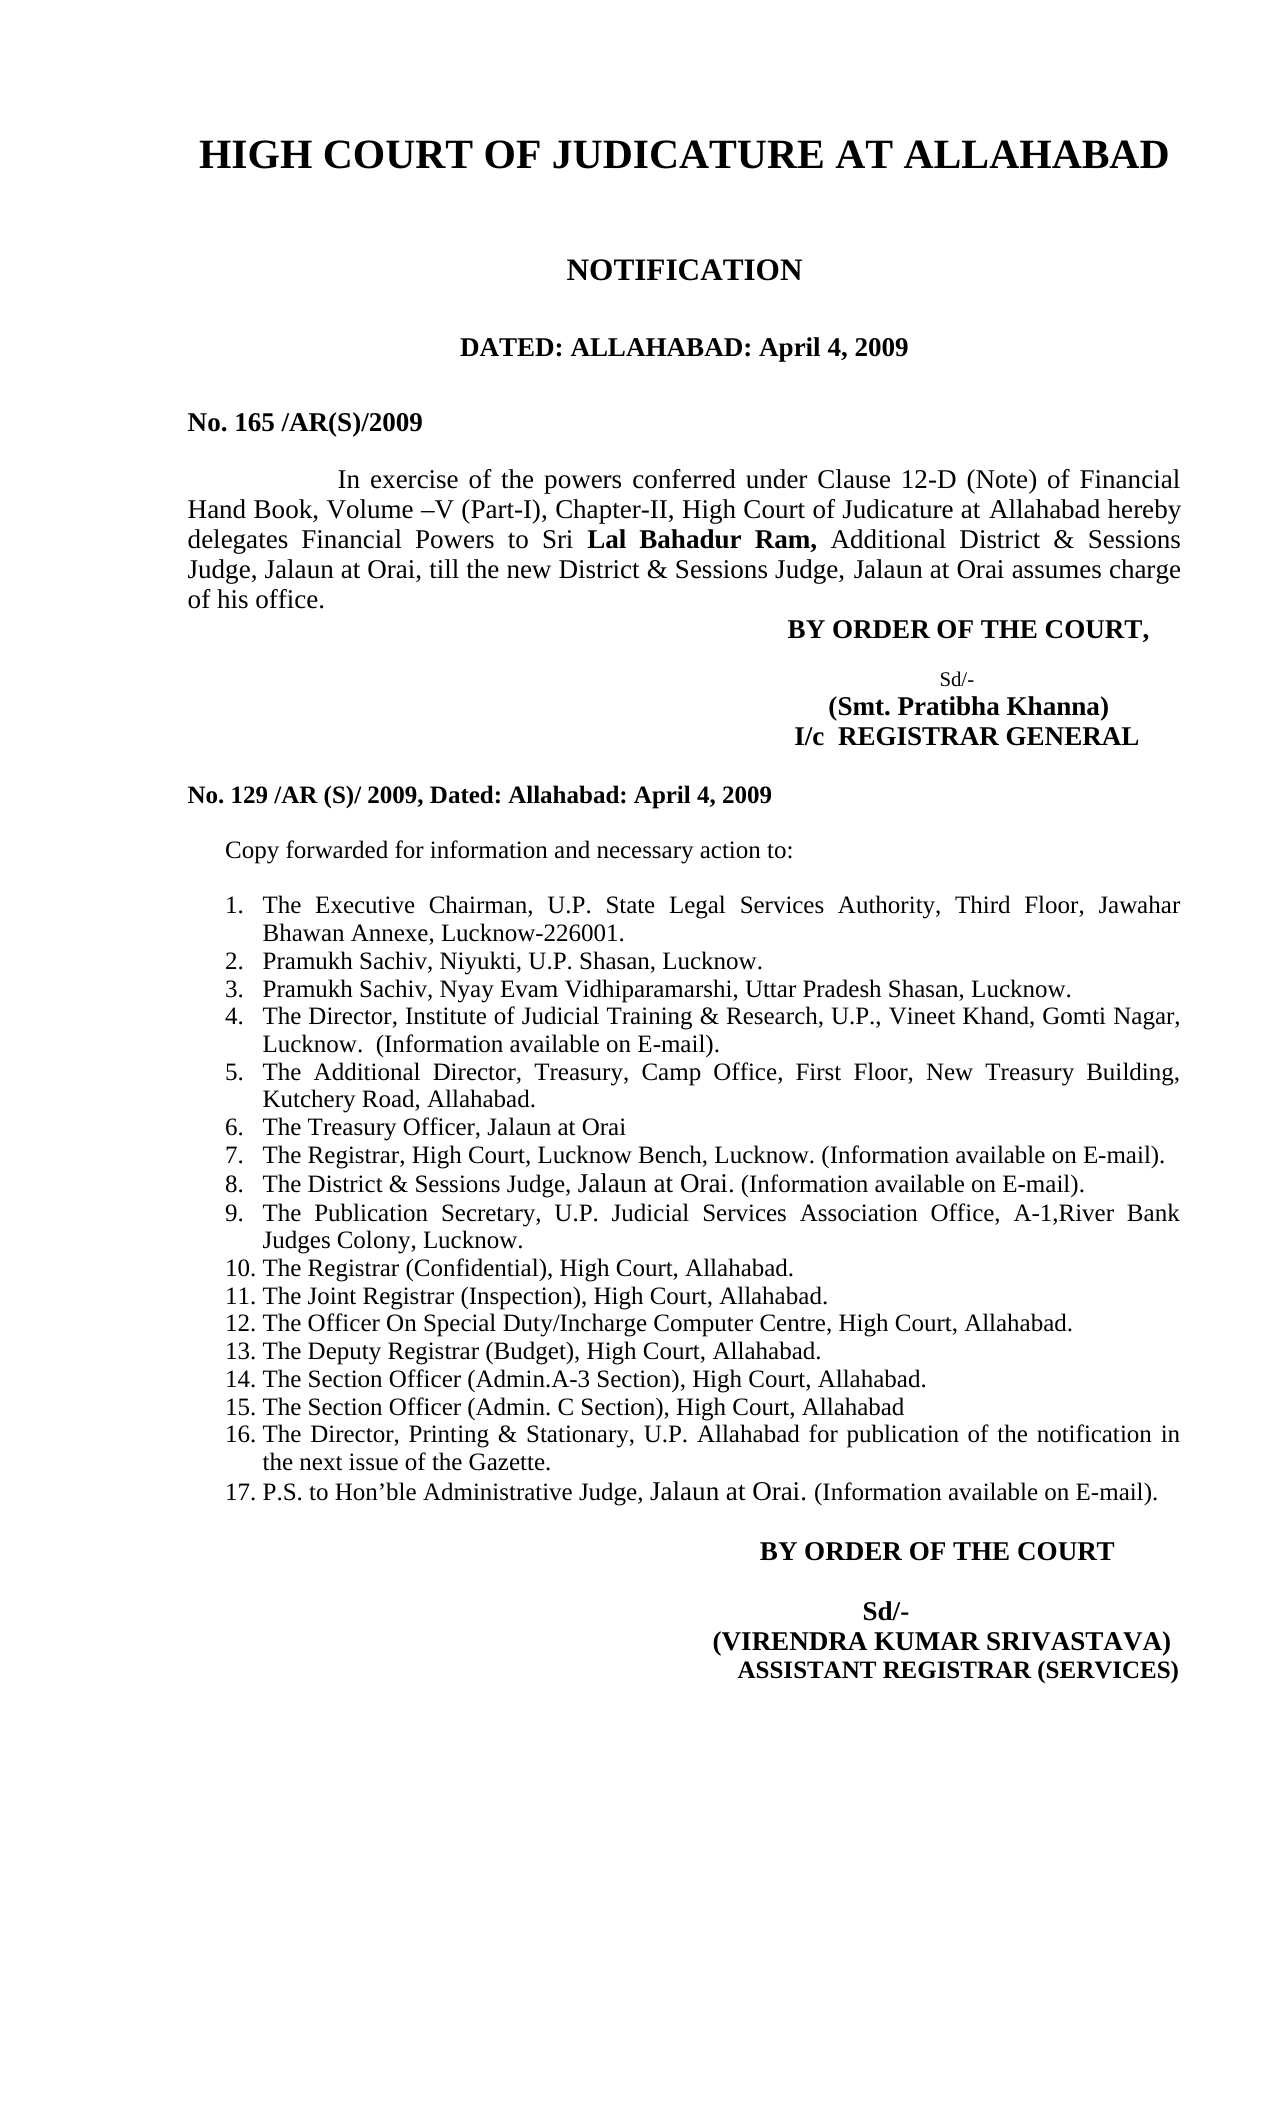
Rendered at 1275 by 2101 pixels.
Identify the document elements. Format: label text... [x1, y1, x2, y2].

list The Director, Institute of Judicial Training & Research, U.P., Vineet Khand, Gomti Nagar, Lucknow. (Information available on E-mail). [225, 1002, 1181, 1058]
text Sd/- [787, 1596, 1181, 1626]
list The Section Officer (Admin.A-3 Section), High Court, Allahabad. [225, 1365, 1181, 1393]
list The Section Officer (Admin. C Section), High Court, Allahabad [225, 1393, 1181, 1420]
subtitle DATED: ALLAHABAD: April 4, 2009 [187, 332, 1181, 362]
list The Officer On Special Duty/Incharge Computer Centre, High Court, Allahabad. [225, 1309, 1181, 1337]
list The Treasury Officer, Jalaun at Orai [225, 1113, 1181, 1141]
list The Registrar (Confidential), High Court, Allahabad. [225, 1254, 1181, 1282]
text Sd/- [37, 668, 1181, 691]
text BY ORDER OF THE COURT [712, 1536, 1181, 1566]
list The Joint Registrar (Inspection), High Court, Allahabad. [225, 1282, 1181, 1309]
list The Executive Chairman, U.P. State Legal Services Authority, Third Floor, Jawahar Bhawan Annexe, Lucknow-226001. [225, 892, 1181, 947]
text ASSISTANT REGISTRAR (SERVICES) [187, 1656, 1181, 1683]
list Pramukh Sachiv, Niyukti, U.P. Shasan, Lucknow. [225, 947, 1181, 975]
text No. 129 /AR (S)/ 2009, Dated: Allahabad: April 4, 2009 [187, 781, 1183, 808]
subtitle NOTIFICATION [187, 252, 1181, 287]
list P.S. to Hon’ble Administrative Judge, Jalaun at Orai. (Information available on E-mail). [225, 1476, 1181, 1506]
list The Registrar, High Court, Lucknow Bench, Lucknow. (Information available on E-mail). [225, 1141, 1181, 1169]
text BY ORDER OF THE COURT, [412, 614, 1181, 644]
list The Deputy Registrar (Budget), High Court, Allahabad. [225, 1337, 1181, 1365]
text HIGH COURT OF JUDICATURE AT ALLAHABAD [187, 131, 1181, 177]
text (VIRENDRA KUMAR SRIVASTAVA) [712, 1626, 1181, 1656]
text I/c REGISTRAR GENERAL [787, 721, 1181, 751]
list Pramukh Sachiv, Nyay Evam Vidhiparamarshi, Uttar Pradesh Shasan, Lucknow. [225, 975, 1181, 1002]
list The Additional Director, Treasury, Camp Office, First Floor, New Treasury Building, Kutchery Road, Allahabad. [225, 1058, 1181, 1113]
list The District & Sessions Judge, Jalaun at Orai. (Information available on E-mail). [225, 1169, 1181, 1199]
text In exercise of the powers conferred under Clause 12-D (Note) of Financial Hand Book, Volume –V (Part-I), Chapter-II, High Court of Judicature at Allahabad hereby delegates Financial Powers to Sri Lal Bahadur Ram, Additional District & Sessions Judge, Jalaun at Orai, till the new District & Sessions Judge, Jalaun at Orai assumes charge of his office. [187, 464, 1181, 614]
text Copy forwarded for information and necessary action to: [187, 836, 1181, 864]
list The Director, Printing & Stationary, U.P. Allahabad for publication of the notification in the next issue of the Gazette. [225, 1420, 1181, 1476]
subtitle No. 165 /AR(S)/2009 [187, 407, 1181, 437]
list The Publication Secretary, U.P. Judicial Services Association Office, A-1,River Bank Judges Colony, Lucknow. [225, 1199, 1181, 1254]
text (Smt. Pratibha Khanna) [37, 691, 1181, 721]
